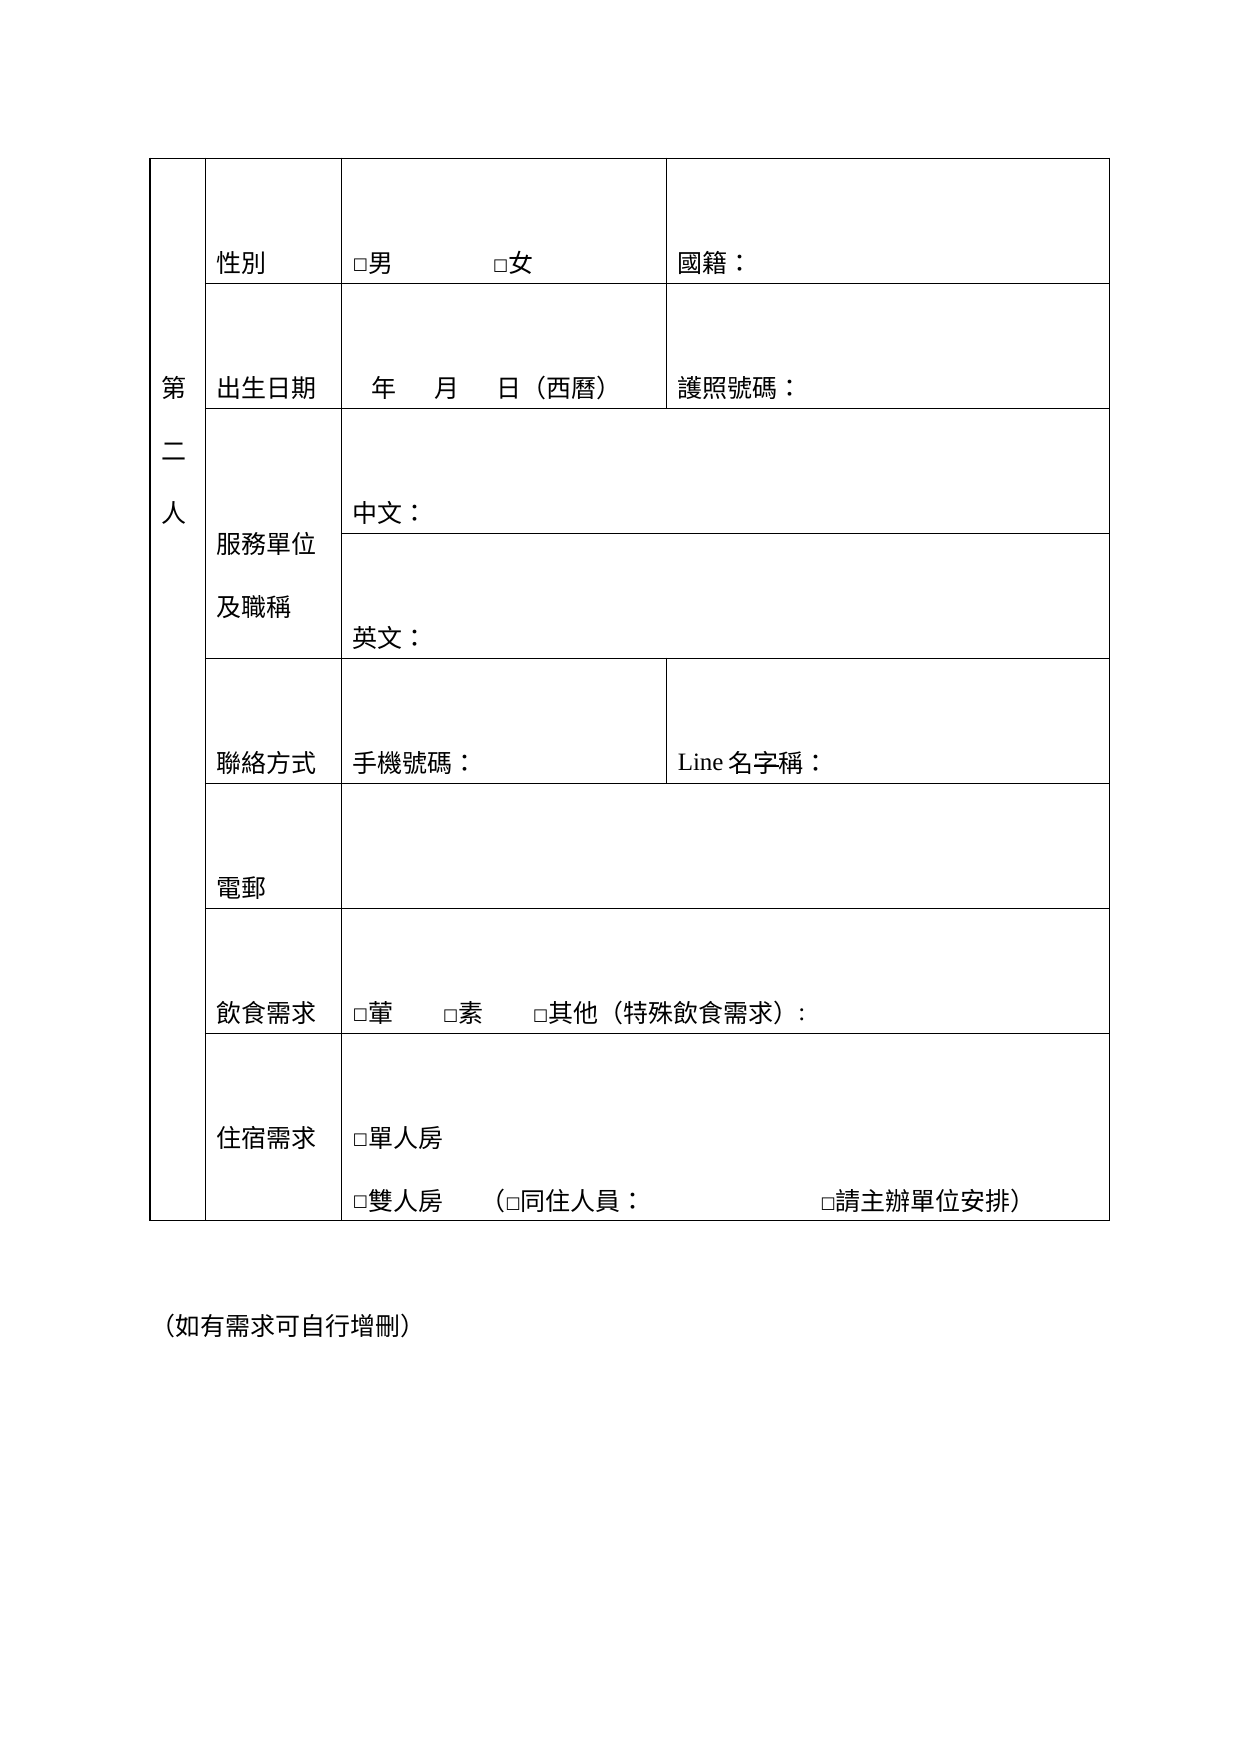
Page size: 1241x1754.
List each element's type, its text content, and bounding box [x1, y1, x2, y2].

table_cell 聯絡方式 [206, 659, 341, 783]
table_cell ☐單人房 ☐雙人房 （☐同住人員： ☐請主辦單位安排） [342, 1034, 1109, 1220]
table_cell 服務單位及職稱 [206, 409, 341, 658]
table_cell ☐葷 ☐素 ☐其他（特殊飲食需求）: [342, 909, 1109, 1033]
table_cell Line名字稱： [667, 659, 1109, 783]
table_cell 護照號碼： [667, 284, 1109, 408]
table_cell 手機號碼： [342, 659, 666, 783]
table_cell 英文： [342, 534, 1109, 658]
table_cell 第 二 人 [151, 159, 205, 1220]
text （如有需求可自行增刪） [150, 1283, 1107, 1345]
table_cell 國籍： [667, 159, 1109, 283]
table_cell 年 月 日（西曆） [342, 284, 666, 408]
table_cell ☐男 ☐女 [342, 159, 666, 283]
table_cell 住宿需求 [206, 1034, 341, 1220]
table_cell 性別 [206, 159, 341, 283]
table_cell 中文： [342, 409, 1109, 533]
table_cell 電郵 [206, 784, 341, 908]
table_cell 飲食需求 [206, 909, 341, 1033]
table_cell 出生日期 [206, 284, 341, 408]
table_cell [342, 784, 1109, 908]
